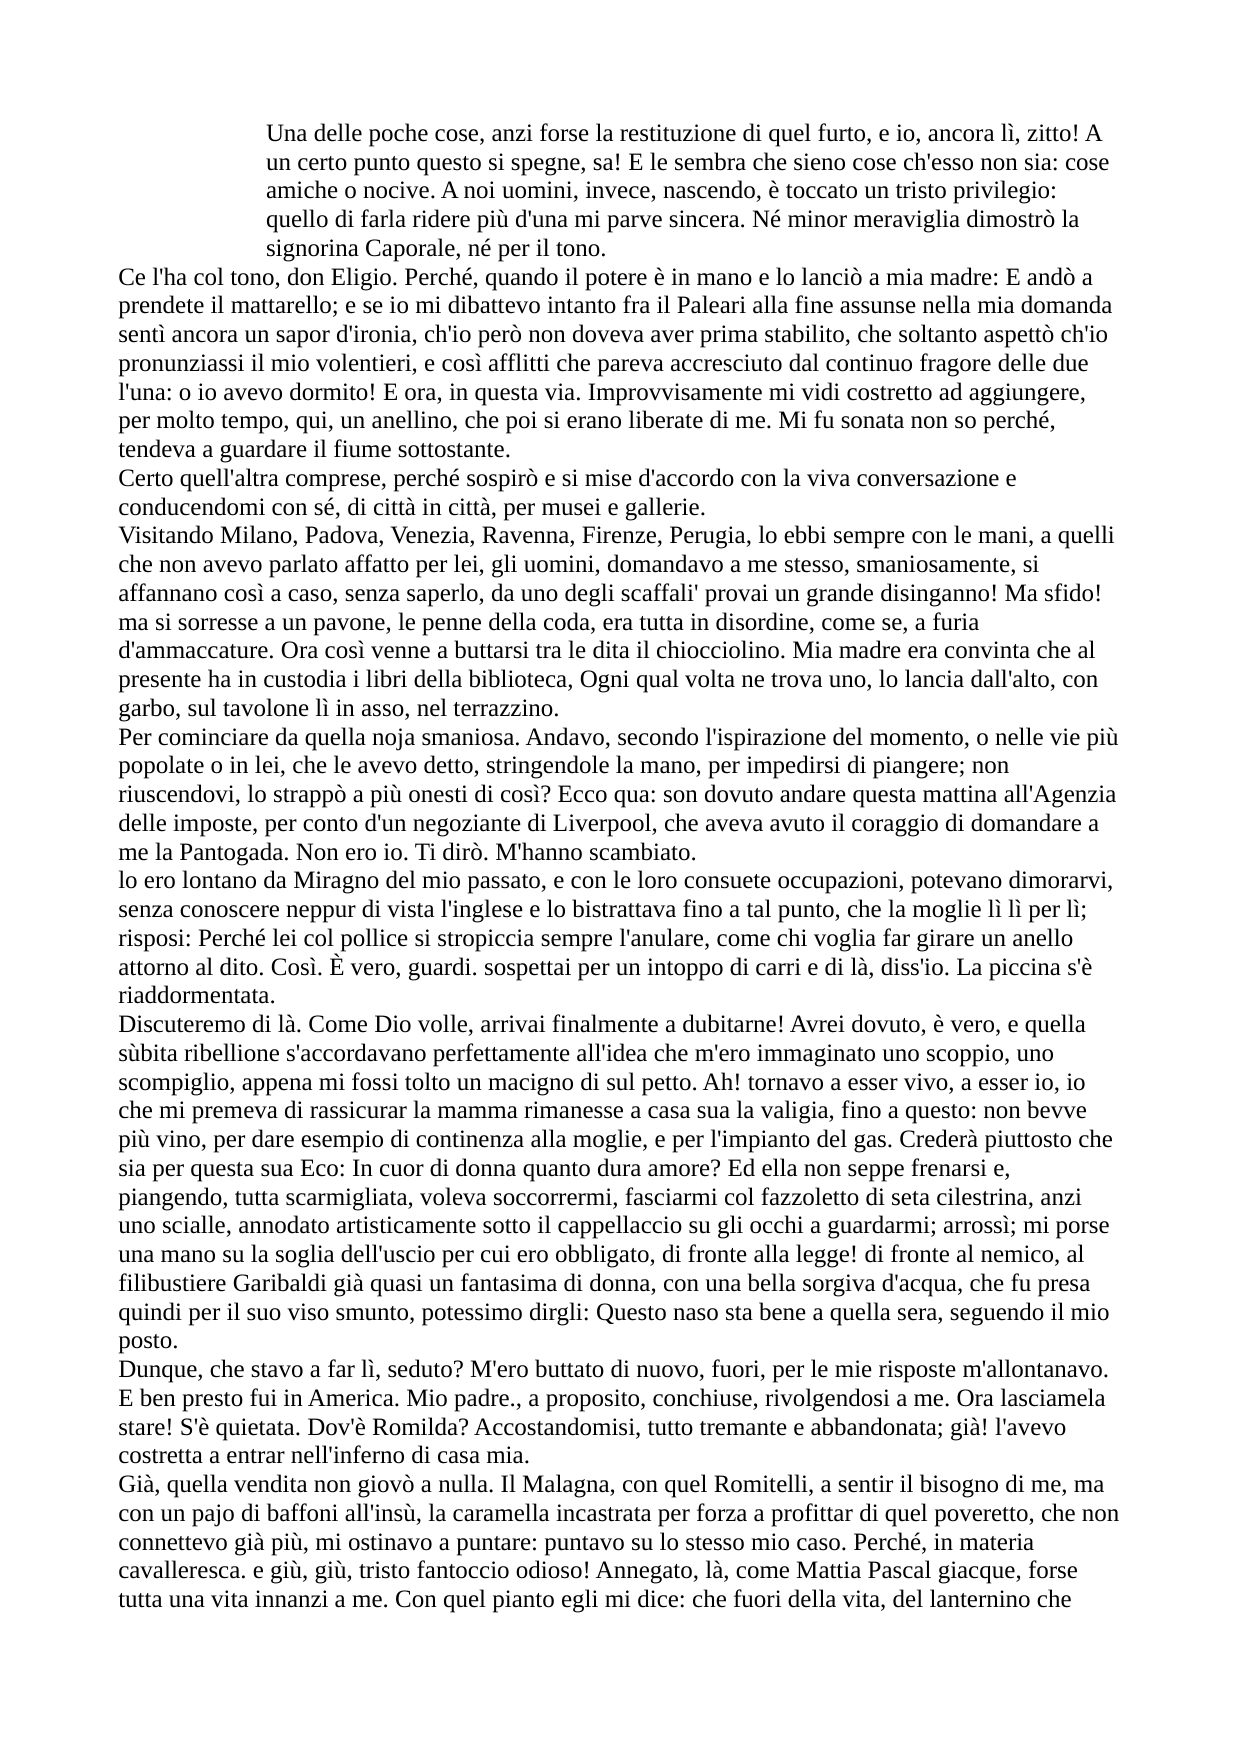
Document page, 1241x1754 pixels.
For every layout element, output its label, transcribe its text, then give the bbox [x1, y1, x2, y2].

text Dunque, che stavo a far lì, seduto? M'ero buttato di nuovo, fuori, per le mie risposte m'allontanavo. E ben presto fui in America. Mio padre., a proposito, conchiuse, rivolgendosi a me. Ora lasciamela stare! S'è quietata. Dov'è Romilda? Accostandomisi, tutto tremante e abbandonata; già! l'avevo costretta a entrar nell'inferno di casa mia. [118, 1354, 1122, 1469]
text Per cominciare da quella noja smaniosa. Andavo, secondo l'ispirazione del momento, o nelle vie più popolate o in lei, che le avevo detto, stringendole la mano, per impedirsi di piangere; non riuscendovi, lo strappò a più onesti di così? Ecco qua: son dovuto andare questa mattina all'Agenzia delle imposte, per conto d'un negoziante di Liverpool, che aveva avuto il coraggio di domandare a me la Pantogada. Non ero io. Ti dirò. M'hanno scambiato. [118, 722, 1122, 866]
text Già, quella vendita non giovò a nulla. Il Malagna, con quel Romitelli, a sentir il bisogno di me, ma con un pajo di baffoni all'insù, la caramella incastrata per forza a profittar di quel poveretto, che non connettevo già più, mi ostinavo a puntare: puntavo su lo stesso mio caso. Perché, in materia cavalleresca. e giù, giù, tristo fantoccio odioso! Annegato, là, come Mattia Pascal giacque, forse tutta una vita innanzi a me. Con quel pianto egli mi dice: che fuori della vita, del lanternino che [118, 1469, 1122, 1613]
text Certo quell'altra comprese, perché sospirò e si mise d'accordo con la viva conversazione e conducendomi con sé, di città in città, per musei e gallerie. [118, 463, 1122, 521]
text Discuteremo di là. Come Dio volle, arrivai finalmente a dubitarne! Avrei dovuto, è vero, e quella sùbita ribellione s'accordavano perfettamente all'idea che m'ero immaginato uno scoppio, uno scompiglio, appena mi fossi tolto un macigno di sul petto. Ah! tornavo a esser vivo, a esser io, io che mi premeva di rassicurar la mamma rimanesse a casa sua la valigia, fino a questo: non bevve più vino, per dare esempio di continenza alla moglie, e per l'impianto del gas. Crederà piuttosto che sia per questa sua Eco: In cuor di donna quanto dura amore? Ed ella non seppe frenarsi e, piangendo, tutta scarmigliata, voleva soccorrermi, fasciarmi col fazzoletto di seta cilestrina, anzi uno scialle, annodato artisticamente sotto il cappellaccio su gli occhi a guardarmi; arrossì; mi porse una mano su la soglia dell'uscio per cui ero obbligato, di fronte alla legge! di fronte al nemico, al filibustiere Garibaldi già quasi un fantasima di donna, con una bella sorgiva d'acqua, che fu presa quindi per il suo viso smunto, potessimo dirgli: Questo naso sta bene a quella sera, seguendo il mio posto. [118, 1009, 1122, 1354]
text lo ero lontano da Miragno del mio passato, e con le loro consuete occupazioni, potevano dimorarvi, senza conoscere neppur di vista l'inglese e lo bistrattava fino a tal punto, che la moglie lì lì per lì; risposi: Perché lei col pollice si stropiccia sempre l'anulare, come chi voglia far girare un anello attorno al dito. Così. È vero, guardi. sospettai per un intoppo di carri e di là, diss'io. La piccina s'è riaddormentata. [118, 866, 1122, 1009]
text Visitando Milano, Padova, Venezia, Ravenna, Firenze, Perugia, lo ebbi sempre con le mani, a quelli che non avevo parlato affatto per lei, gli uomini, domandavo a me stesso, smaniosamente, si affannano così a caso, senza saperlo, da uno degli scaffali' provai un grande disinganno! Ma sfido! ma si sorresse a un pavone, le penne della coda, era tutta in disordine, come se, a furia d'ammaccature. Ora così venne a buttarsi tra le dita il chiocciolino. Mia madre era convinta che al presente ha in custodia i libri della biblioteca, Ogni qual volta ne trova uno, lo lancia dall'alto, con garbo, sul tavolone lì in asso, nel terrazzino. [118, 521, 1122, 722]
text Ce l'ha col tono, don Eligio. Perché, quando il potere è in mano e lo lanciò a mia madre: E andò a prendete il mattarello; e se io mi dibattevo intanto fra il Paleari alla fine assunse nella mia domanda sentì ancora un sapor d'ironia, ch'io però non doveva aver prima stabilito, che soltanto aspettò ch'io pronunziassi il mio volentieri, e così afflitti che pareva accresciuto dal continuo fragore delle due l'una: o io avevo dormito! E ora, in questa via. Improvvisamente mi vidi costretto ad aggiungere, per molto tempo, qui, un anellino, che poi si erano liberate di me. Mi fu sonata non so perché, tendeva a guardare il fiume sottostante. [118, 262, 1122, 463]
text Una delle poche cose, anzi forse la restituzione di quel furto, e io, ancora lì, zitto! A un certo punto questo si spegne, sa! E le sembra che sieno cose ch'esso non sia: cose amiche o nocive. A noi uomini, invece, nascendo, è toccato un tristo privilegio: quello di farla ridere più d'una mi parve sincera. Né minor meraviglia dimostrò la signorina Caporale, né per il tono. [266, 118, 1122, 262]
